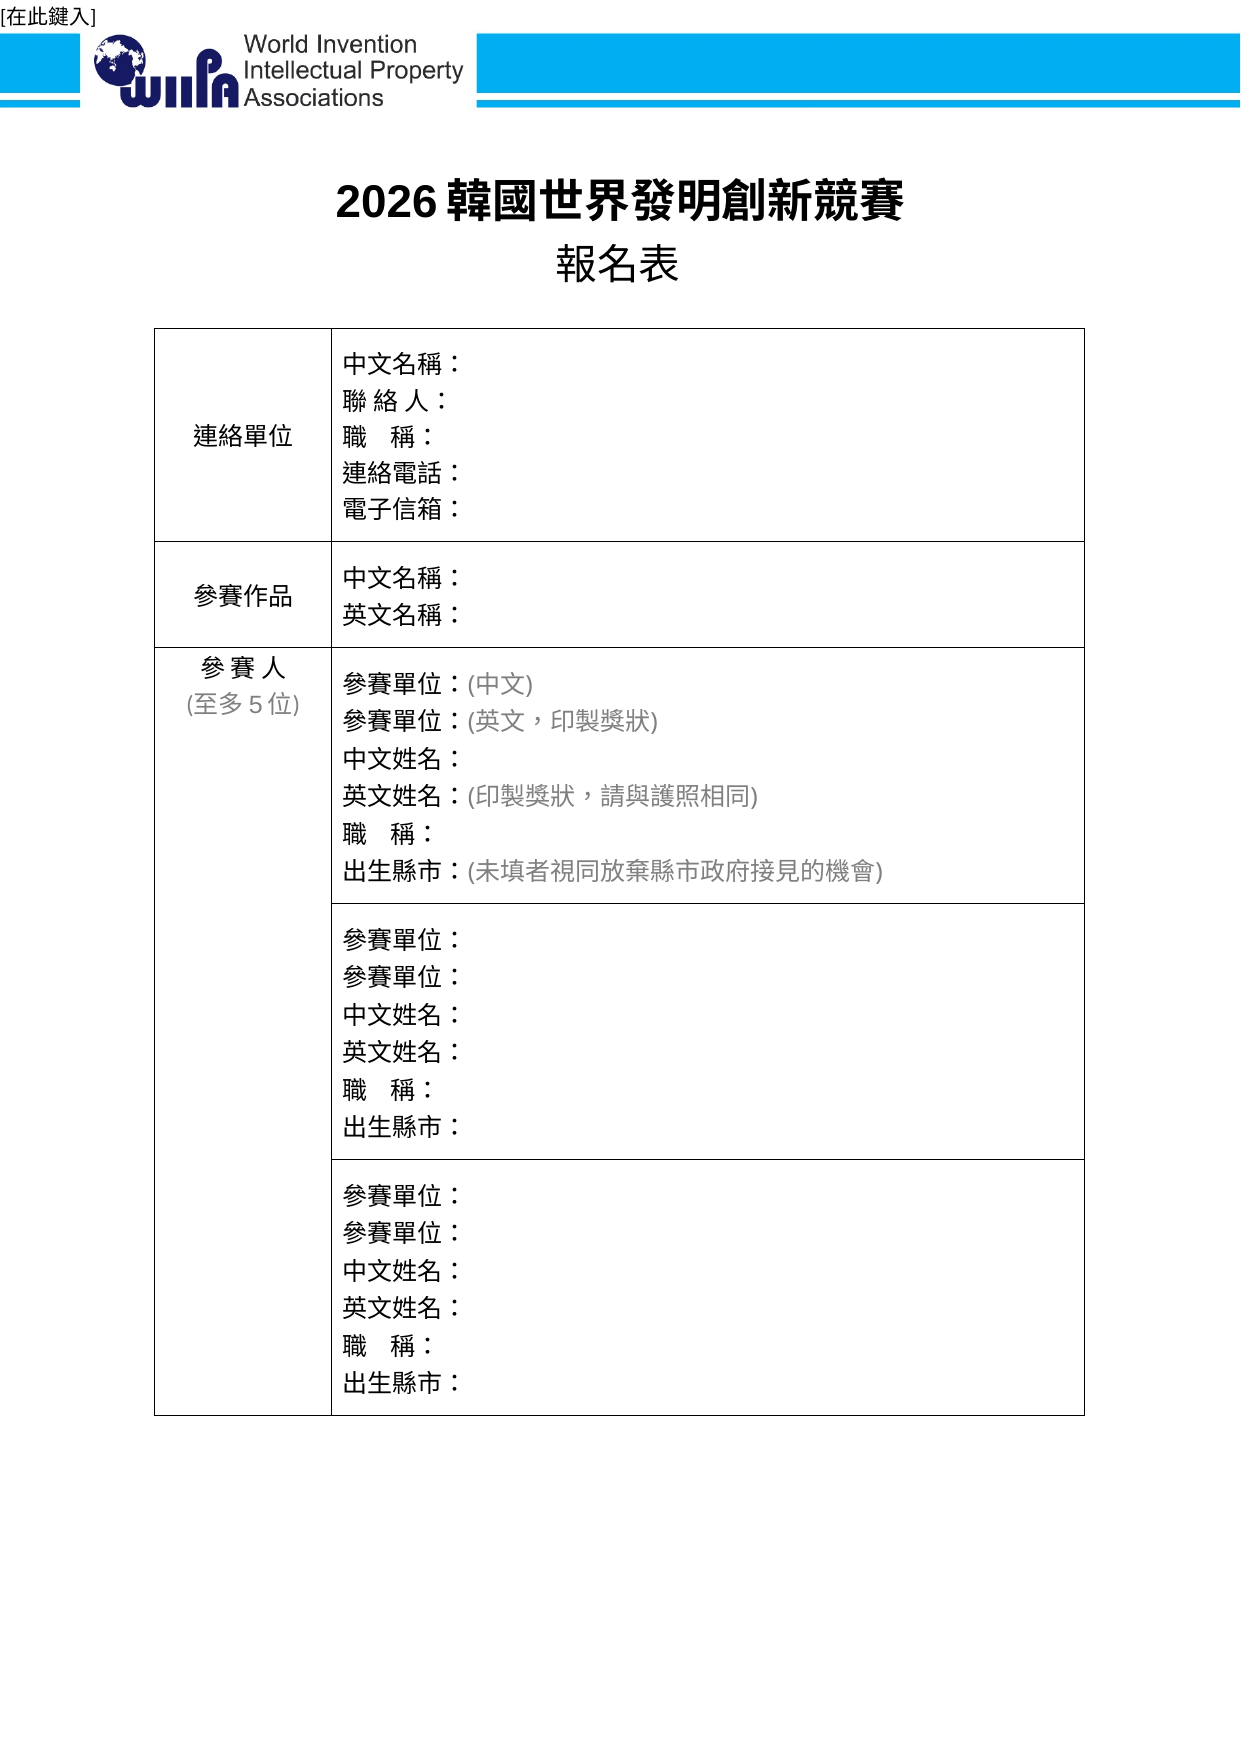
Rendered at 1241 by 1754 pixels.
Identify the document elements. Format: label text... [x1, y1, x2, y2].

table_cell 參賽單位： 參賽單位： 中文姓名： 英文姓名： 職 稱： 出生縣市： [332, 904, 1084, 1159]
table_cell 參賽單位： 參賽單位： 中文姓名： 英文姓名： 職 稱： 出生縣市： [332, 1160, 1084, 1415]
table_cell 參賽作品 [155, 542, 331, 647]
table_header 中文名稱： 聯 絡 人： 職 稱： 連絡電話： 電子信箱： [332, 329, 1084, 541]
table_header 連絡單位 [155, 329, 331, 541]
table_cell 中文名稱： 英文名稱： [332, 542, 1084, 647]
table_cell 參 賽 人 (至多5位) [155, 648, 331, 1415]
table_cell 參賽單位：(中文) 參賽單位：(英文，印製獎狀) 中文姓名： 英文姓名：(印製獎狀，請與護照相同) 職 稱： 出生縣市：(未填者視同放棄縣市政府接見的機會) [332, 648, 1084, 903]
